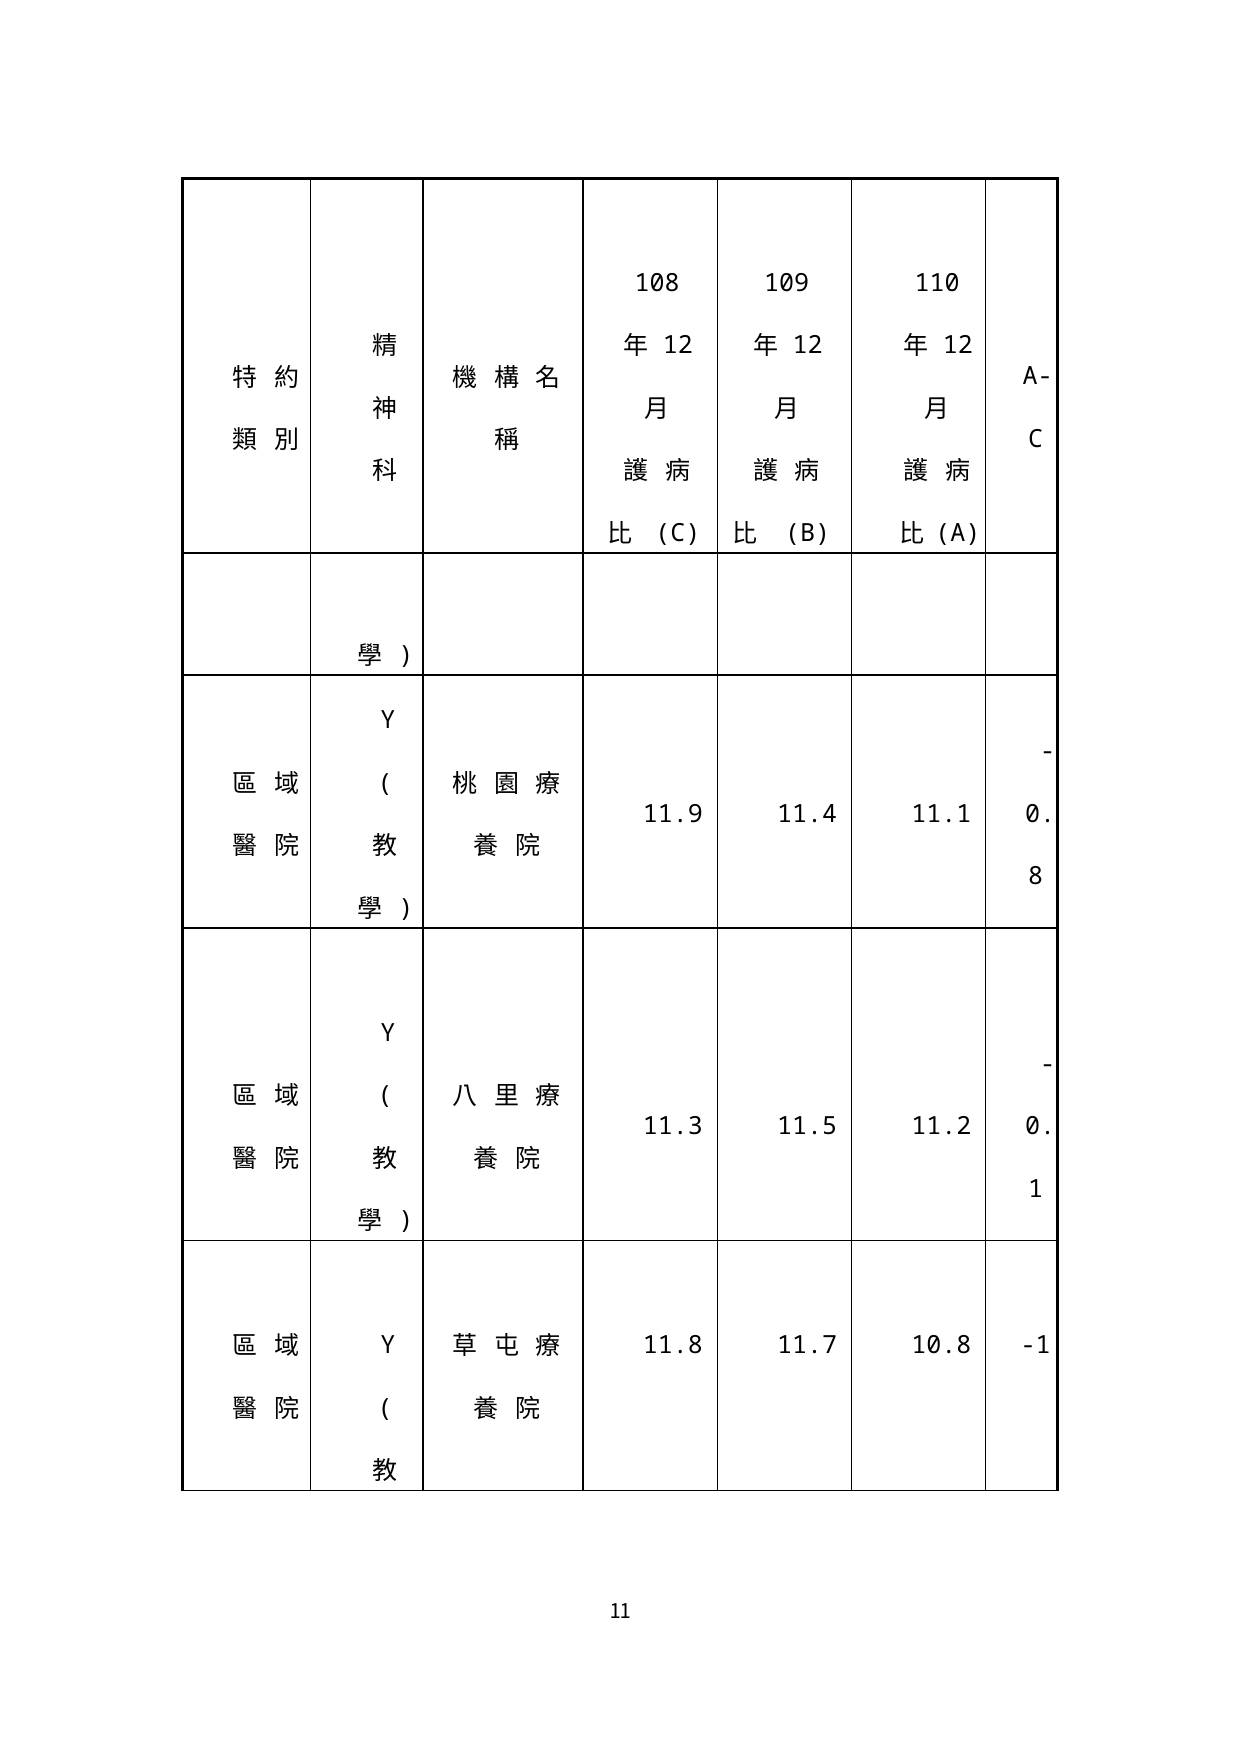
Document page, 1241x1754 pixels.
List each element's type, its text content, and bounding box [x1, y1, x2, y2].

table_cell 區域醫院 [184, 1241, 310, 1490]
table_cell Y(教學) [311, 929, 422, 1240]
table_cell 10.8 [852, 1241, 985, 1490]
table_cell 區域醫院 [184, 929, 310, 1240]
table_cell Y(教學) [311, 676, 422, 927]
table_cell 11.3 [584, 929, 717, 1240]
table_header 109年12月 護病比(B) [718, 180, 851, 552]
table_cell [424, 554, 582, 674]
table_cell 11.4 [718, 676, 851, 927]
table_cell -1 [986, 1241, 1056, 1490]
table_header 精神科 [311, 180, 422, 552]
table_header 機構名稱 [424, 180, 582, 552]
table_cell [584, 554, 717, 674]
table_cell 桃園療養院 [424, 676, 582, 927]
table_cell 草屯療養院 [424, 1241, 582, 1490]
table_cell [852, 554, 985, 674]
table_header 110年12月 護病比(A) [852, 180, 985, 552]
table_cell -0.8 [986, 676, 1056, 927]
table_header A-C [986, 180, 1056, 552]
table_cell [184, 554, 310, 674]
table_cell 區域醫院 [184, 676, 310, 927]
table_cell 11.2 [852, 929, 985, 1240]
table_cell 學) [311, 554, 422, 674]
table_cell 八里療養院 [424, 929, 582, 1240]
table_cell 11.9 [584, 676, 717, 927]
table_cell [718, 554, 851, 674]
table_cell Y(教 [311, 1241, 422, 1490]
table_cell [986, 554, 1056, 674]
table_cell 11.5 [718, 929, 851, 1240]
table_header 108年12月 護病比(C) [584, 180, 717, 552]
table_cell 11.1 [852, 676, 985, 927]
table_header 特約類別 [184, 180, 310, 552]
table_cell -0.1 [986, 929, 1056, 1240]
table_cell 11.8 [584, 1241, 717, 1490]
table_cell 11.7 [718, 1241, 851, 1490]
